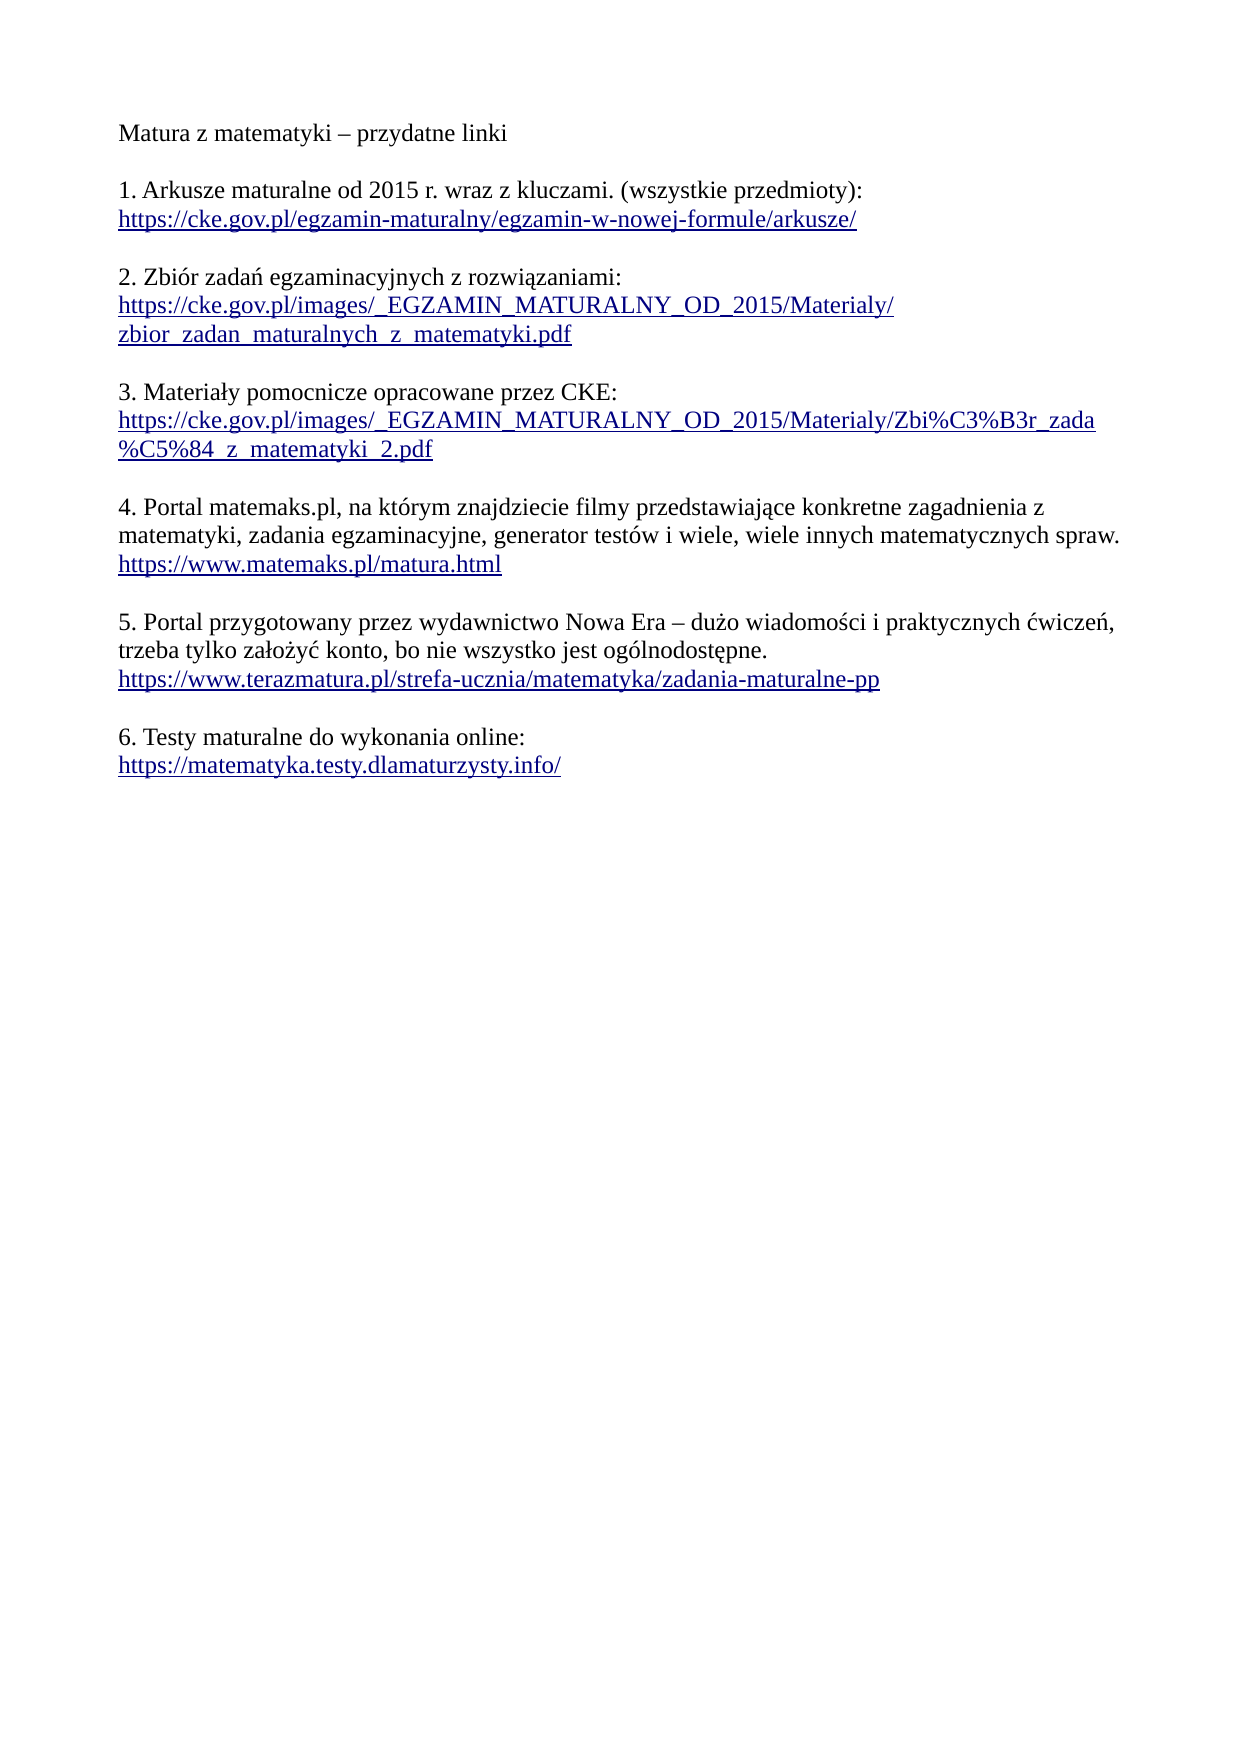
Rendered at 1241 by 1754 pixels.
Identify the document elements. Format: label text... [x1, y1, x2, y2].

text https://cke.gov.pl/images/_EGZAMIN_MATURALNY_OD_2015/Materialy/Zbi%C3%B3r_zada%C5%84_z_matematyki_2.pdf [118, 406, 1122, 463]
text 3. Materiały pomocnicze opracowane przez CKE: [118, 377, 1122, 406]
text 4. Portal matemaks.pl, na którym znajdziecie filmy przedstawiające konkretne zagadnienia z matematyki, zadania egzaminacyjne, generator testów i wiele, wiele innych matematycznych spraw. [118, 492, 1122, 549]
text Matura z matematyki – przydatne linki [118, 118, 1122, 147]
text https://www.terazmatura.pl/strefa-ucznia/matematyka/zadania-maturalne-pp [118, 664, 1122, 693]
text https://cke.gov.pl/images/_EGZAMIN_MATURALNY_OD_2015/Materialy/zbior_zadan_maturalnych_z_matematyki.pdf [118, 291, 1122, 348]
text https://www.matemaks.pl/matura.html [118, 549, 1122, 578]
text 1. Arkusze maturalne od 2015 r. wraz z kluczami. (wszystkie przedmioty): [118, 176, 1122, 204]
text 5. Portal przygotowany przez wydawnictwo Nowa Era – dużo wiadomości i praktycznych ćwiczeń, trzeba tylko założyć konto, bo nie wszystko jest ogólnodostępne. [118, 607, 1122, 664]
text 2. Zbiór zadań egzaminacyjnych z rozwiązaniami: [118, 262, 1122, 291]
text https://matematyka.testy.dlamaturzysty.info/ [118, 751, 1122, 779]
text 6. Testy maturalne do wykonania online: [118, 722, 1122, 751]
text https://cke.gov.pl/egzamin-maturalny/egzamin-w-nowej-formule/arkusze/ [118, 204, 1122, 233]
